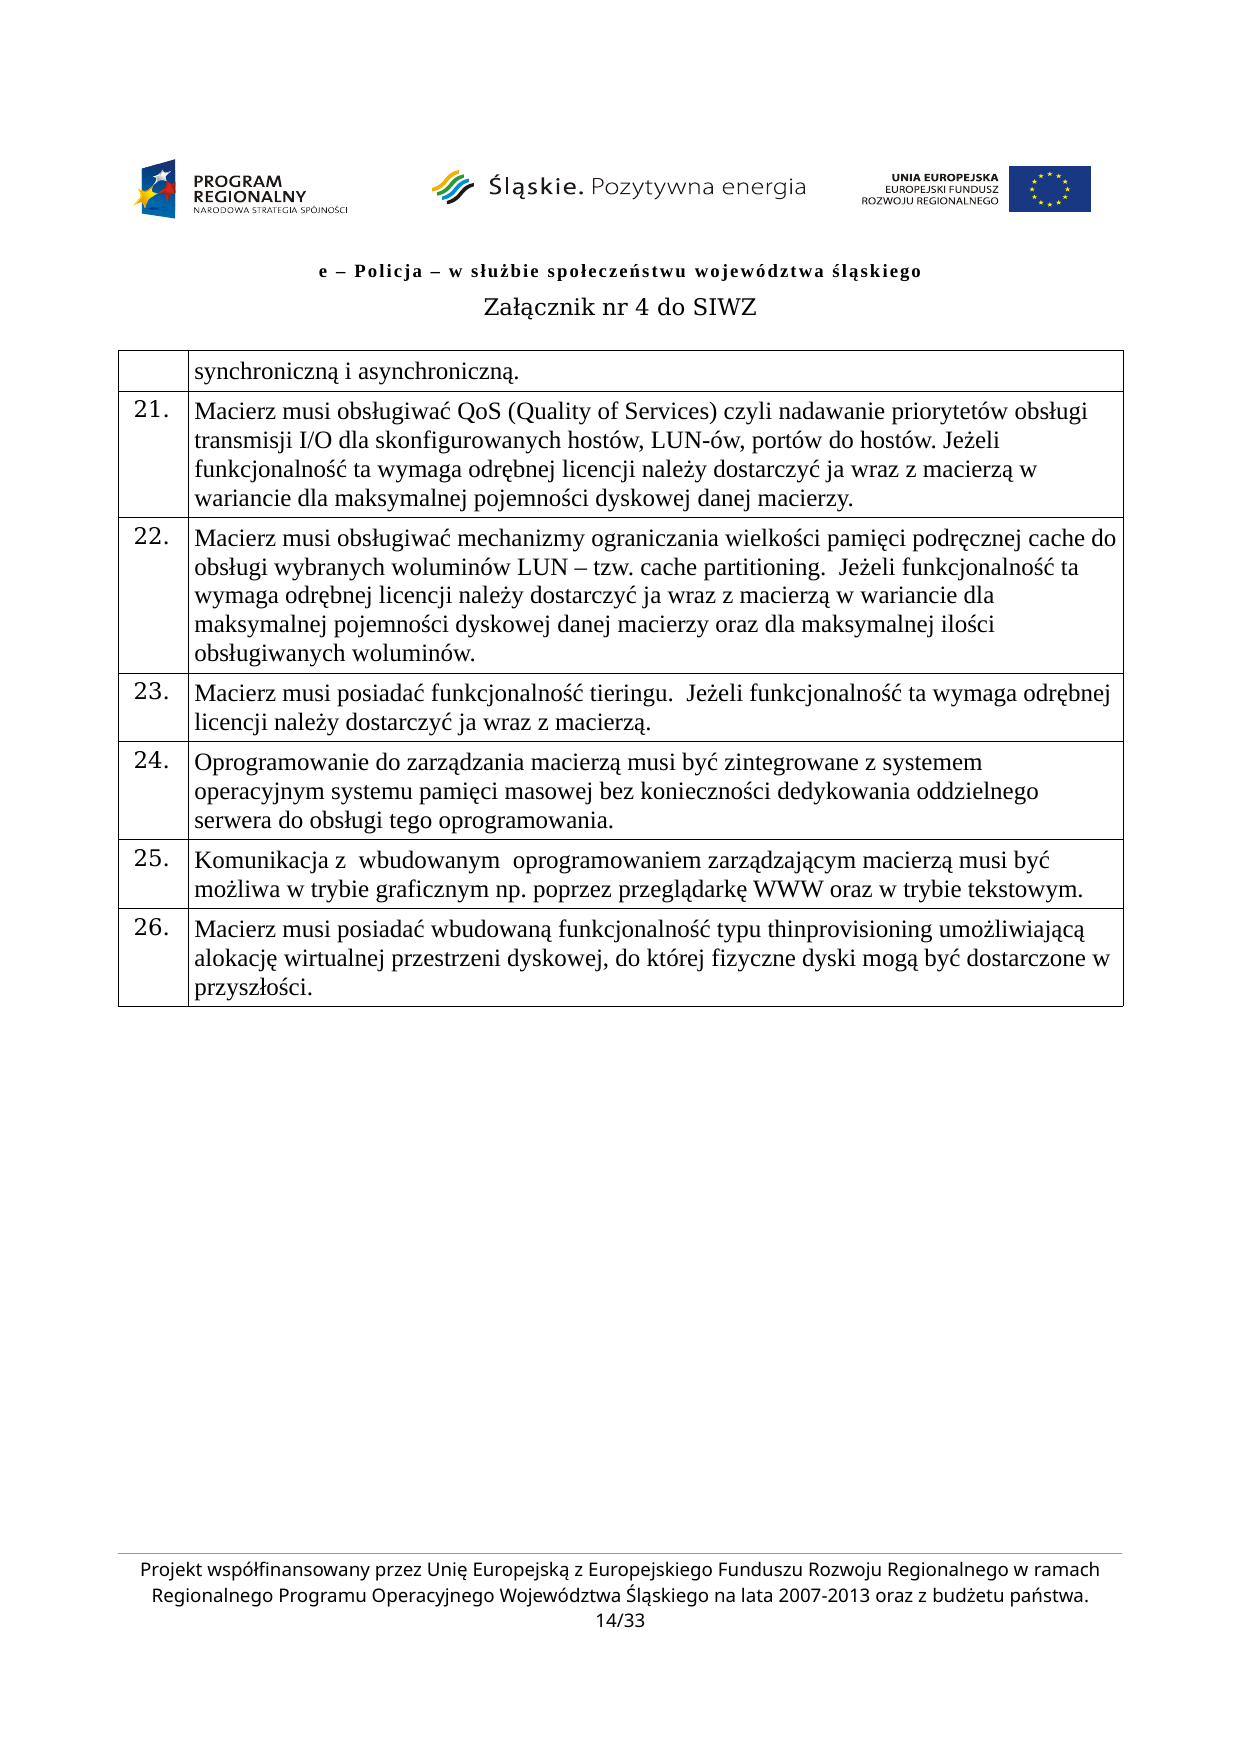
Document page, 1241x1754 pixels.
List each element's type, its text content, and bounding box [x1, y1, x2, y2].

table_cell [119, 392, 188, 517]
table_cell [119, 742, 188, 839]
table_cell Oprogramowanie do zarządzania macierzą musi być zintegrowane z systemem operacyjnym systemu pamięci masowej bez konieczności dedykowania oddzielnego serwera do obsługi tego oprogramowania. [189, 742, 1123, 839]
table_cell [119, 518, 188, 672]
table_cell Macierz musi posiadać funkcjonalność tieringu. Jeżeli funkcjonalność ta wymaga odrębnej licencji należy dostarczyć ja wraz z macierzą. [189, 674, 1123, 741]
table_cell synchroniczną i asynchroniczną. [189, 351, 1123, 391]
table_cell Macierz musi posiadać wbudowaną funkcjonalność typu thinprovisioning umożliwiającą alokację wirtualnej przestrzeni dyskowej, do której fizyczne dyski mogą być dostarczone w przyszłości. [189, 909, 1123, 1006]
table_cell [119, 674, 188, 741]
table_cell [119, 840, 188, 908]
table_cell [119, 351, 188, 391]
table_cell Macierz musi obsługiwać mechanizmy ograniczania wielkości pamięci podręcznej cache do obsługi wybranych woluminów LUN – tzw. cache partitioning. Jeżeli funkcjonalność ta wymaga odrębnej licencji należy dostarczyć ja wraz z macierzą w wariancie dla maksymalnej pojemności dyskowej danej macierzy oraz dla maksymalnej ilości obsługiwanych woluminów. [189, 518, 1123, 672]
table_cell Komunikacja z wbudowanym oprogramowaniem zarządzającym macierzą musi być możliwa w trybie graficznym np. poprzez przeglądarkę WWW oraz w trybie tekstowym. [189, 840, 1123, 908]
table_cell Macierz musi obsługiwać QoS (Quality of Services) czyli nadawanie priorytetów obsługi transmisji I/O dla skonfigurowanych hostów, LUN-ów, portów do hostów. Jeżeli funkcjonalność ta wymaga odrębnej licencji należy dostarczyć ja wraz z macierzą w wariancie dla maksymalnej pojemności dyskowej danej macierzy. [189, 392, 1123, 517]
table_cell [119, 909, 188, 1006]
